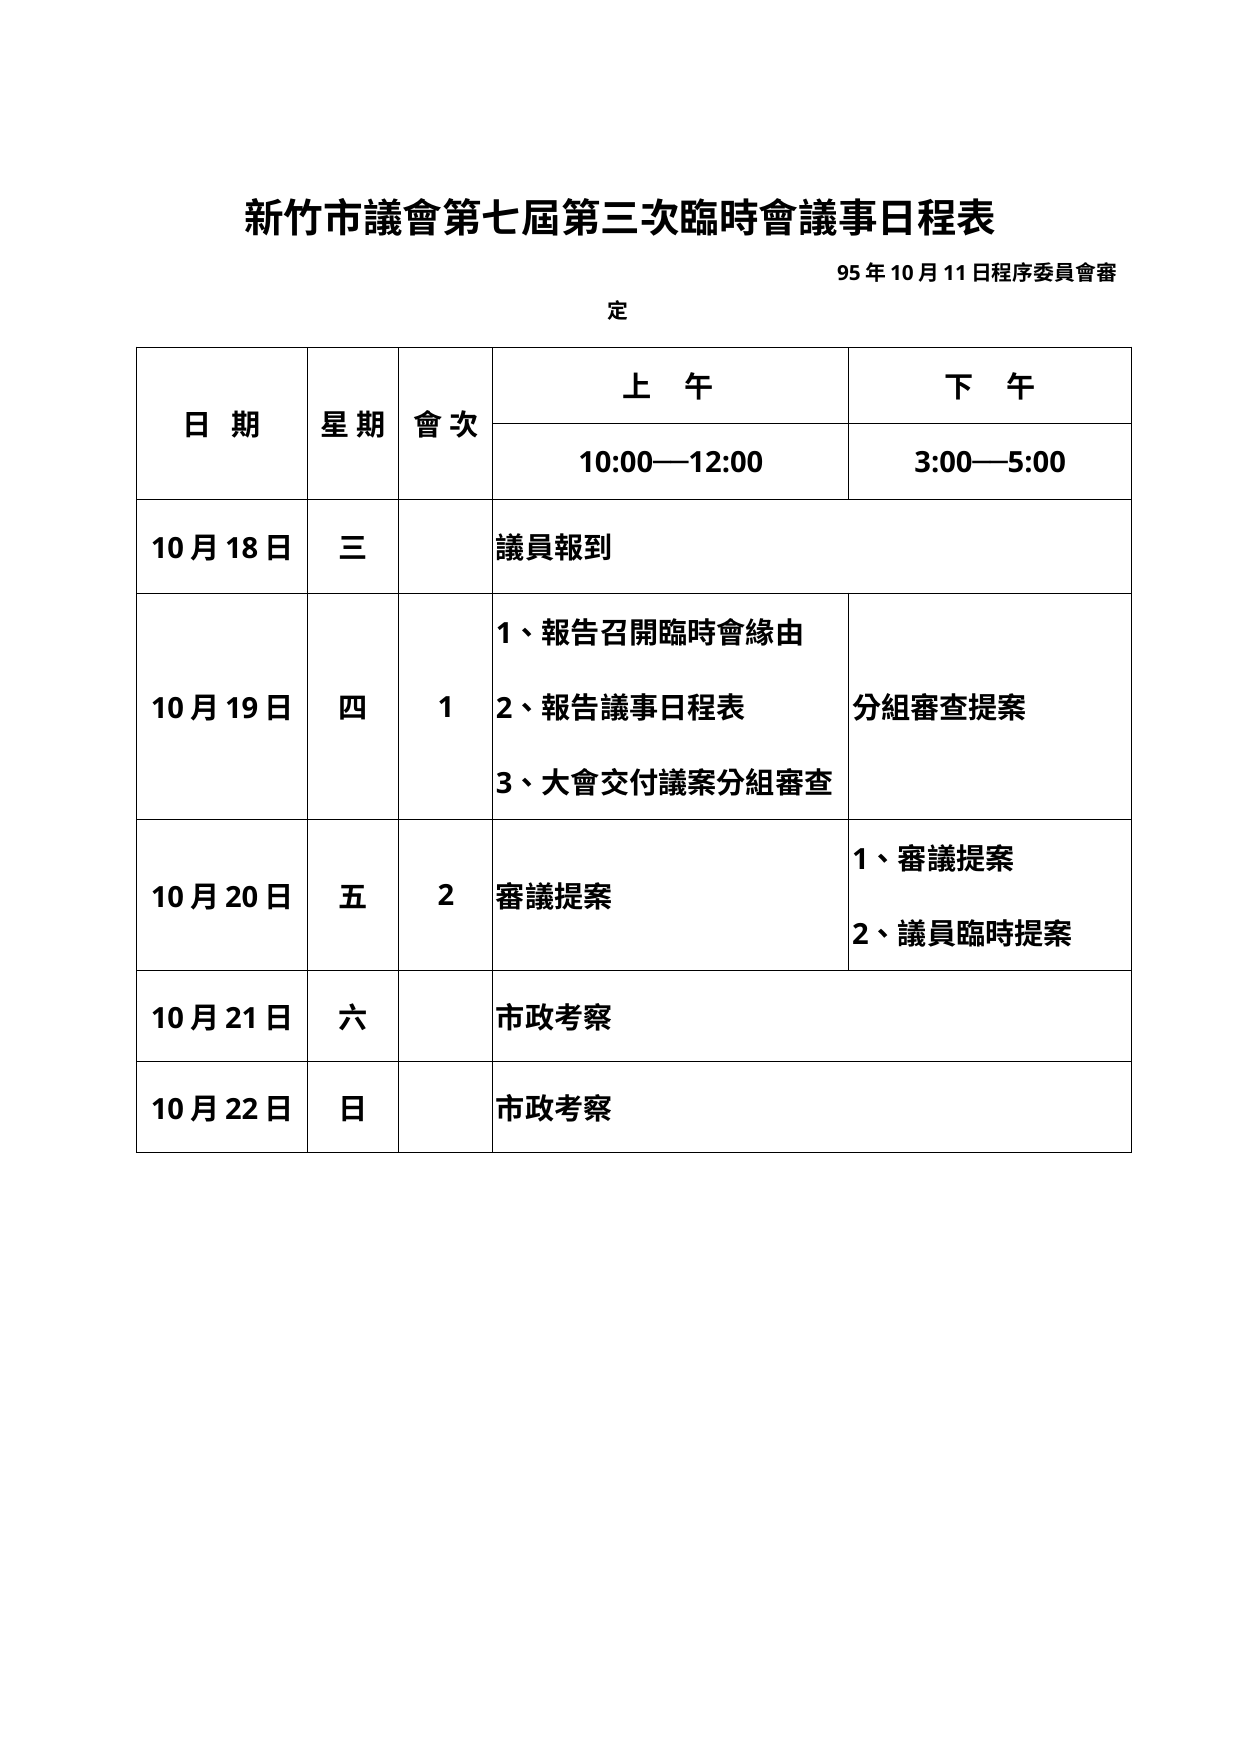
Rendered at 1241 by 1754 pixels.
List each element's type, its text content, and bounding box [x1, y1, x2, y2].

table_cell 五 [308, 820, 398, 969]
text 95年10月11日程序委員會審定 [118, 253, 1122, 328]
table_cell 10月20日 [137, 820, 307, 969]
table_cell 10月19日 [137, 594, 307, 818]
table_header 上 午 [493, 348, 848, 423]
table_cell 2 [399, 820, 492, 969]
table_header 日 期 [137, 348, 307, 499]
table_cell 六 [308, 971, 398, 1061]
table_cell 議員報到 [493, 500, 1131, 592]
table_cell 市政考察 [493, 971, 1131, 1061]
table_cell [399, 500, 492, 592]
table_cell 10月22日 [137, 1062, 307, 1152]
table_cell [399, 971, 492, 1061]
table_header 下 午 [849, 348, 1131, 423]
table_cell 日 [308, 1062, 398, 1152]
table_header 會 次 [399, 348, 492, 499]
table_cell 10月21日 [137, 971, 307, 1061]
table_cell 1 [399, 594, 492, 818]
table_cell 10月18日 [137, 500, 307, 592]
table_cell 審議提案 [493, 820, 848, 969]
table_cell 四 [308, 594, 398, 818]
table_cell 1、報告召開臨時會緣由 2、報告議事日程表 3、大會交付議案分組審查 [493, 594, 848, 818]
table_cell 3:00──5:00 [849, 424, 1131, 499]
table_cell 10:00──12:00 [493, 424, 848, 499]
table_cell [399, 1062, 492, 1152]
table_cell 市政考察 [493, 1062, 1131, 1152]
text 新竹市議會第七屆第三次臨時會議事日程表 [118, 178, 1122, 253]
table_cell 三 [308, 500, 398, 592]
table_cell 分組審查提案 [849, 594, 1131, 818]
table_cell 1、審議提案 2、議員臨時提案 [849, 820, 1131, 969]
table_header 星 期 [308, 348, 398, 499]
